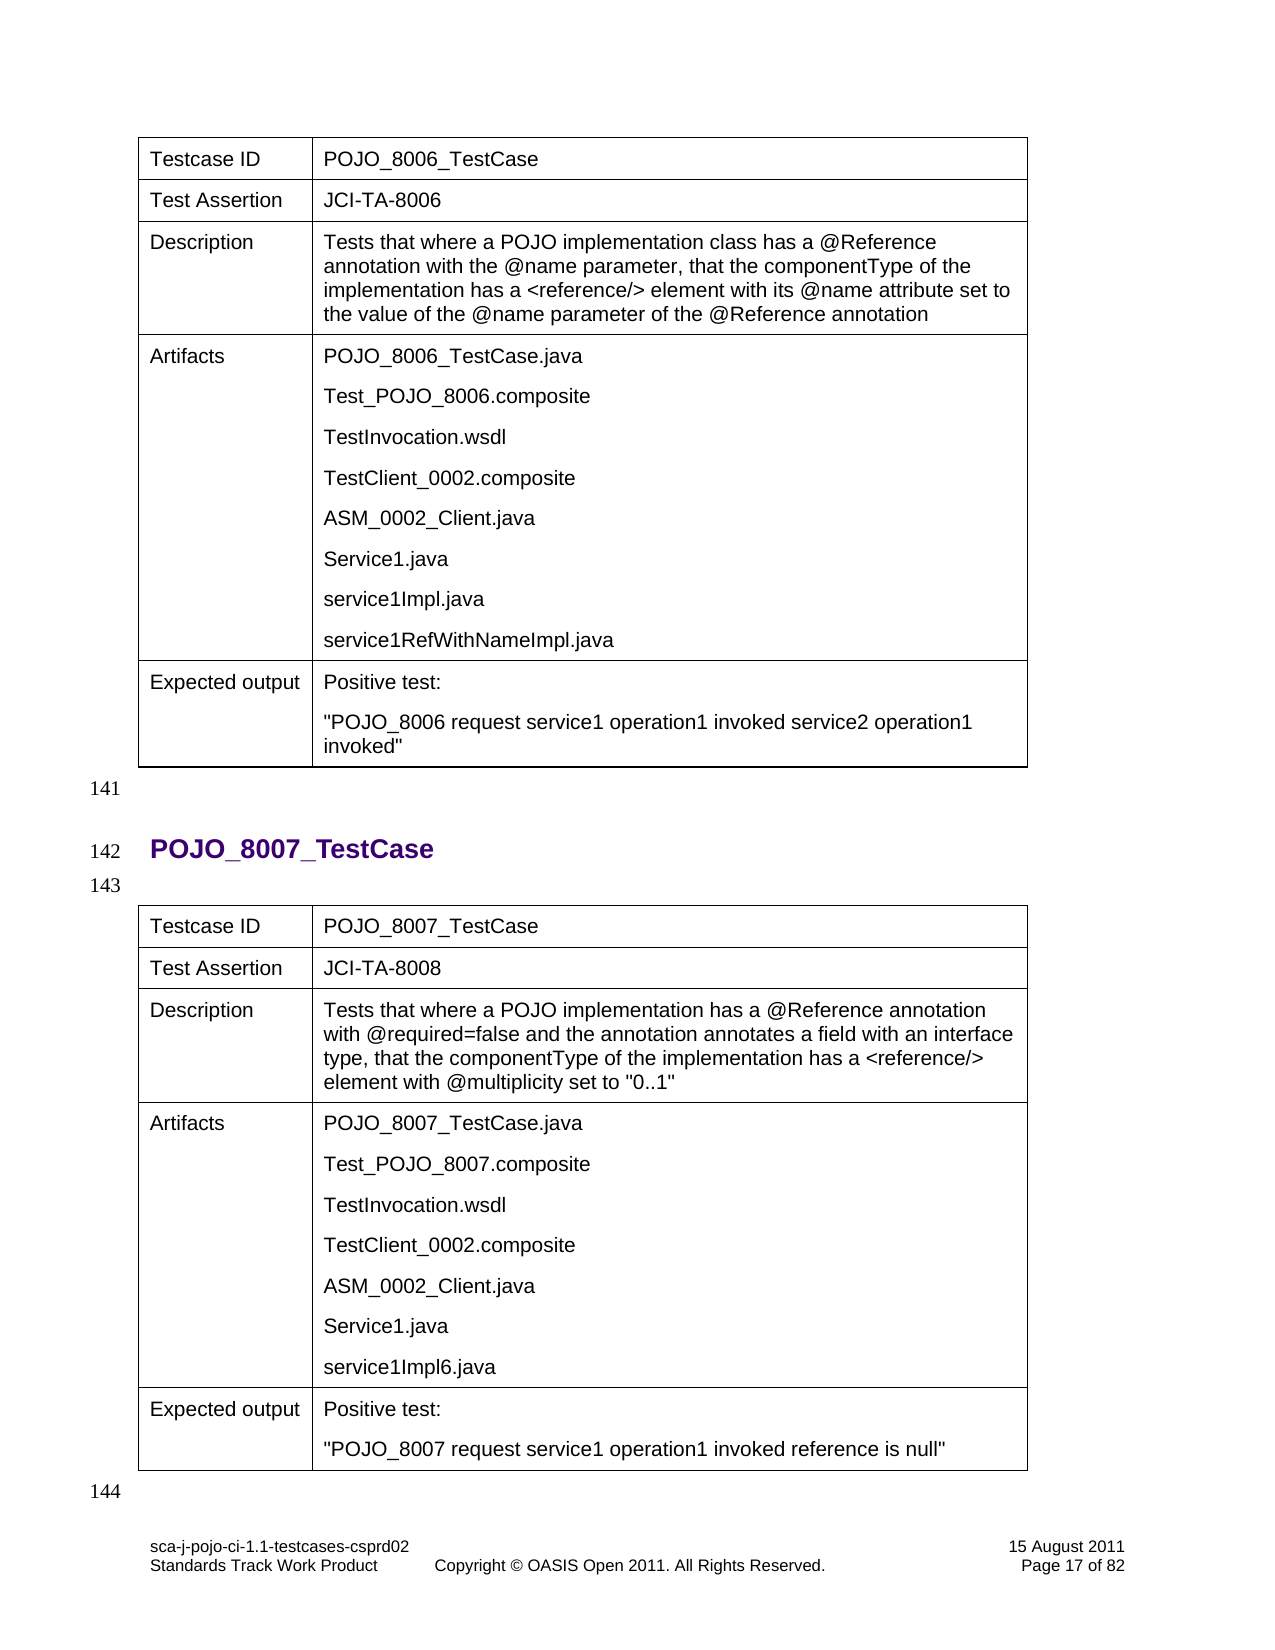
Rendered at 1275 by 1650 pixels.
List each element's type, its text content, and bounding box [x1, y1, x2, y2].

table_cell POJO_8006_TestCase.java Test_POJO_8006.composite TestInvocation.wsdl TestClient_0002.composite ASM_0002_Client.java Service1.java service1Impl.java service1RefWithNameImpl.java [313, 335, 1027, 660]
table_cell Positive test: "POJO_8007 request service1 operation1 invoked reference is null" [313, 1388, 1027, 1469]
table_cell Tests that where a POJO implementation has a @Reference annotation with @required=false and the annotation annotates a field with an interface type, that the componentType of the implementation has a <reference/> element with @multiplicity set to "0..1" [313, 989, 1027, 1102]
table_header Testcase ID [139, 906, 312, 947]
table_cell JCI-TA-8008 [313, 948, 1027, 988]
table_header Testcase ID [139, 138, 312, 179]
table_cell JCI-TA-8006 [313, 180, 1027, 221]
table_cell POJO_8007_TestCase.java Test_POJO_8007.composite TestInvocation.wsdl TestClient_0002.composite ASM_0002_Client.java Service1.java service1Impl6.java [313, 1103, 1027, 1387]
subtitle POJO_8007_TestCase [150, 833, 1125, 864]
table_cell Description [139, 222, 312, 334]
table_cell Positive test: "POJO_8006 request service1 operation1 invoked service2 operation1 invoked" [313, 661, 1027, 766]
table_cell Expected output [139, 1388, 312, 1469]
table_cell Artifacts [139, 1103, 312, 1387]
table_cell Test Assertion [139, 180, 312, 221]
table_cell Expected output [139, 661, 312, 766]
table_cell Tests that where a POJO implementation class has a @Reference annotation with the @name parameter, that the componentType of the implementation has a <reference/> element with its @name attribute set to the value of the @name parameter of the @Reference annotation [313, 222, 1027, 334]
table_header POJO_8007_TestCase [313, 906, 1027, 947]
table_cell Artifacts [139, 335, 312, 660]
table_cell Description [139, 989, 312, 1102]
table_cell Test Assertion [139, 948, 312, 988]
table_header POJO_8006_TestCase [313, 138, 1027, 179]
